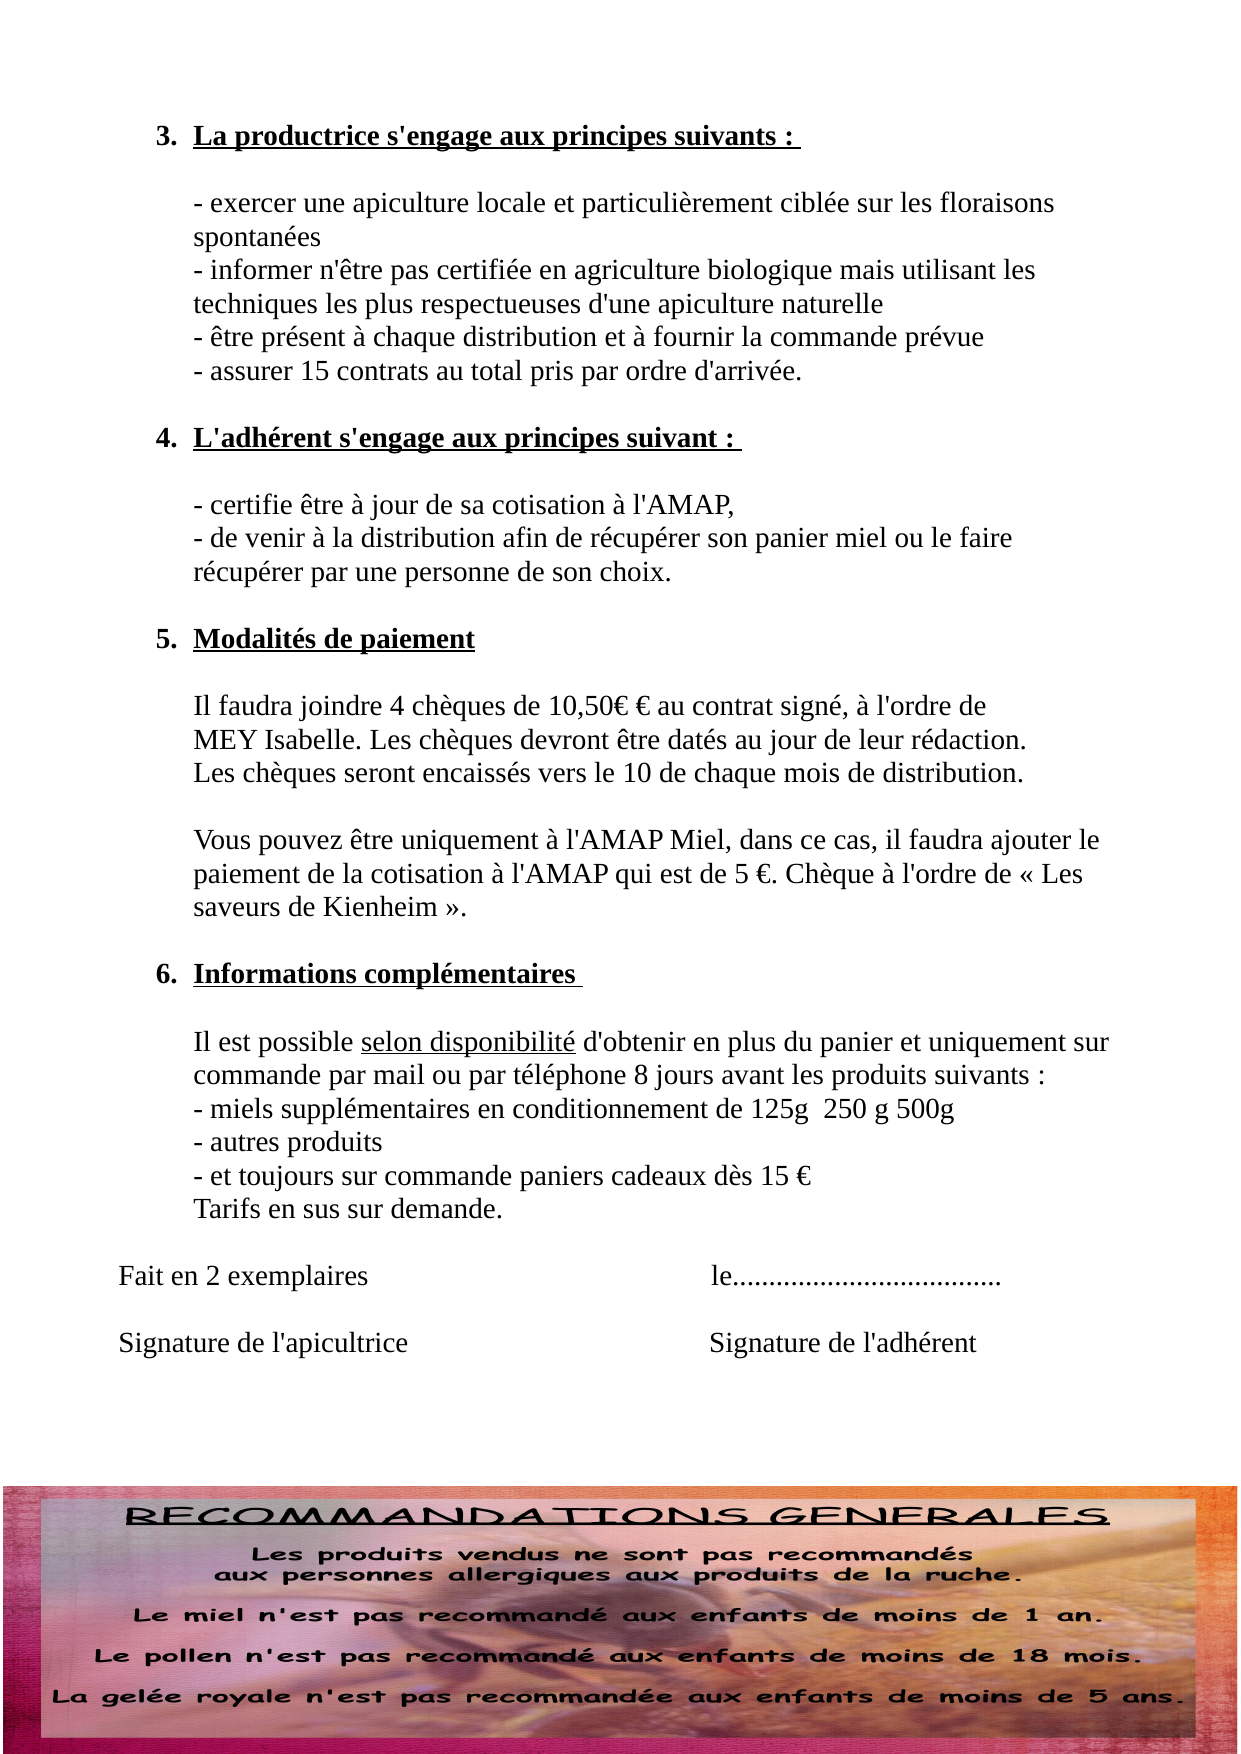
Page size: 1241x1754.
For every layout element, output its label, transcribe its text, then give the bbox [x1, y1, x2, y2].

list Vous pouvez être uniquement à l'AMAP Miel, dans ce cas, il faudra ajouter le paiement de la cotisation à l'AMAP qui est de 5 €. Chèque à l'ordre de « Les saveurs de Kienheim ». [156, 822, 1122, 923]
list L'adhérent s'engage aux principes suivant : [156, 420, 1122, 453]
list La productrice s'engage aux principes suivants : [156, 118, 1122, 152]
list Tarifs en sus sur demande. [156, 1191, 1122, 1225]
list Les chèques seront encaissés vers le 10 de chaque mois de distribution. [156, 755, 1122, 789]
list Informations complémentaires [156, 957, 1122, 990]
list MEY Isabelle. Les chèques devront être datés au jour de leur rédaction. [156, 722, 1122, 755]
text Fait en 2 exemplaires le..................................... [118, 1258, 1122, 1292]
list - et toujours sur commande paniers cadeaux dès 15 € [156, 1158, 1122, 1191]
picture [3, 1486, 1238, 1754]
list - autres produits [156, 1124, 1122, 1158]
list Il faudra joindre 4 chèques de 10,50€ € au contrat signé, à l'ordre de [156, 688, 1122, 722]
list - être présent à chaque distribution et à fournir la commande prévue [156, 319, 1122, 353]
list - exercer une apiculture locale et particulièrement ciblée sur les floraisons spontanées [156, 185, 1122, 252]
list - de venir à la distribution afin de récupérer son panier miel ou le faire récupérer par une personne de son choix. [156, 521, 1122, 588]
list - miels supplémentaires en conditionnement de 125g 250 g 500g [156, 1091, 1122, 1124]
list - certifie être à jour de sa cotisation à l'AMAP, [156, 487, 1122, 521]
list - assurer 15 contrats au total pris par ordre d'arrivée. [156, 353, 1122, 386]
list Il est possible selon disponibilité d'obtenir en plus du panier et uniquement sur commande par mail ou par téléphone 8 jours avant les produits suivants : [156, 1024, 1122, 1091]
text Signature de l'apicultrice Signature de l'adhérent [118, 1326, 1122, 1359]
list - informer n'être pas certifiée en agriculture biologique mais utilisant les techniques les plus respectueuses d'une apiculture naturelle [156, 252, 1122, 319]
list Modalités de paiement [156, 621, 1122, 655]
